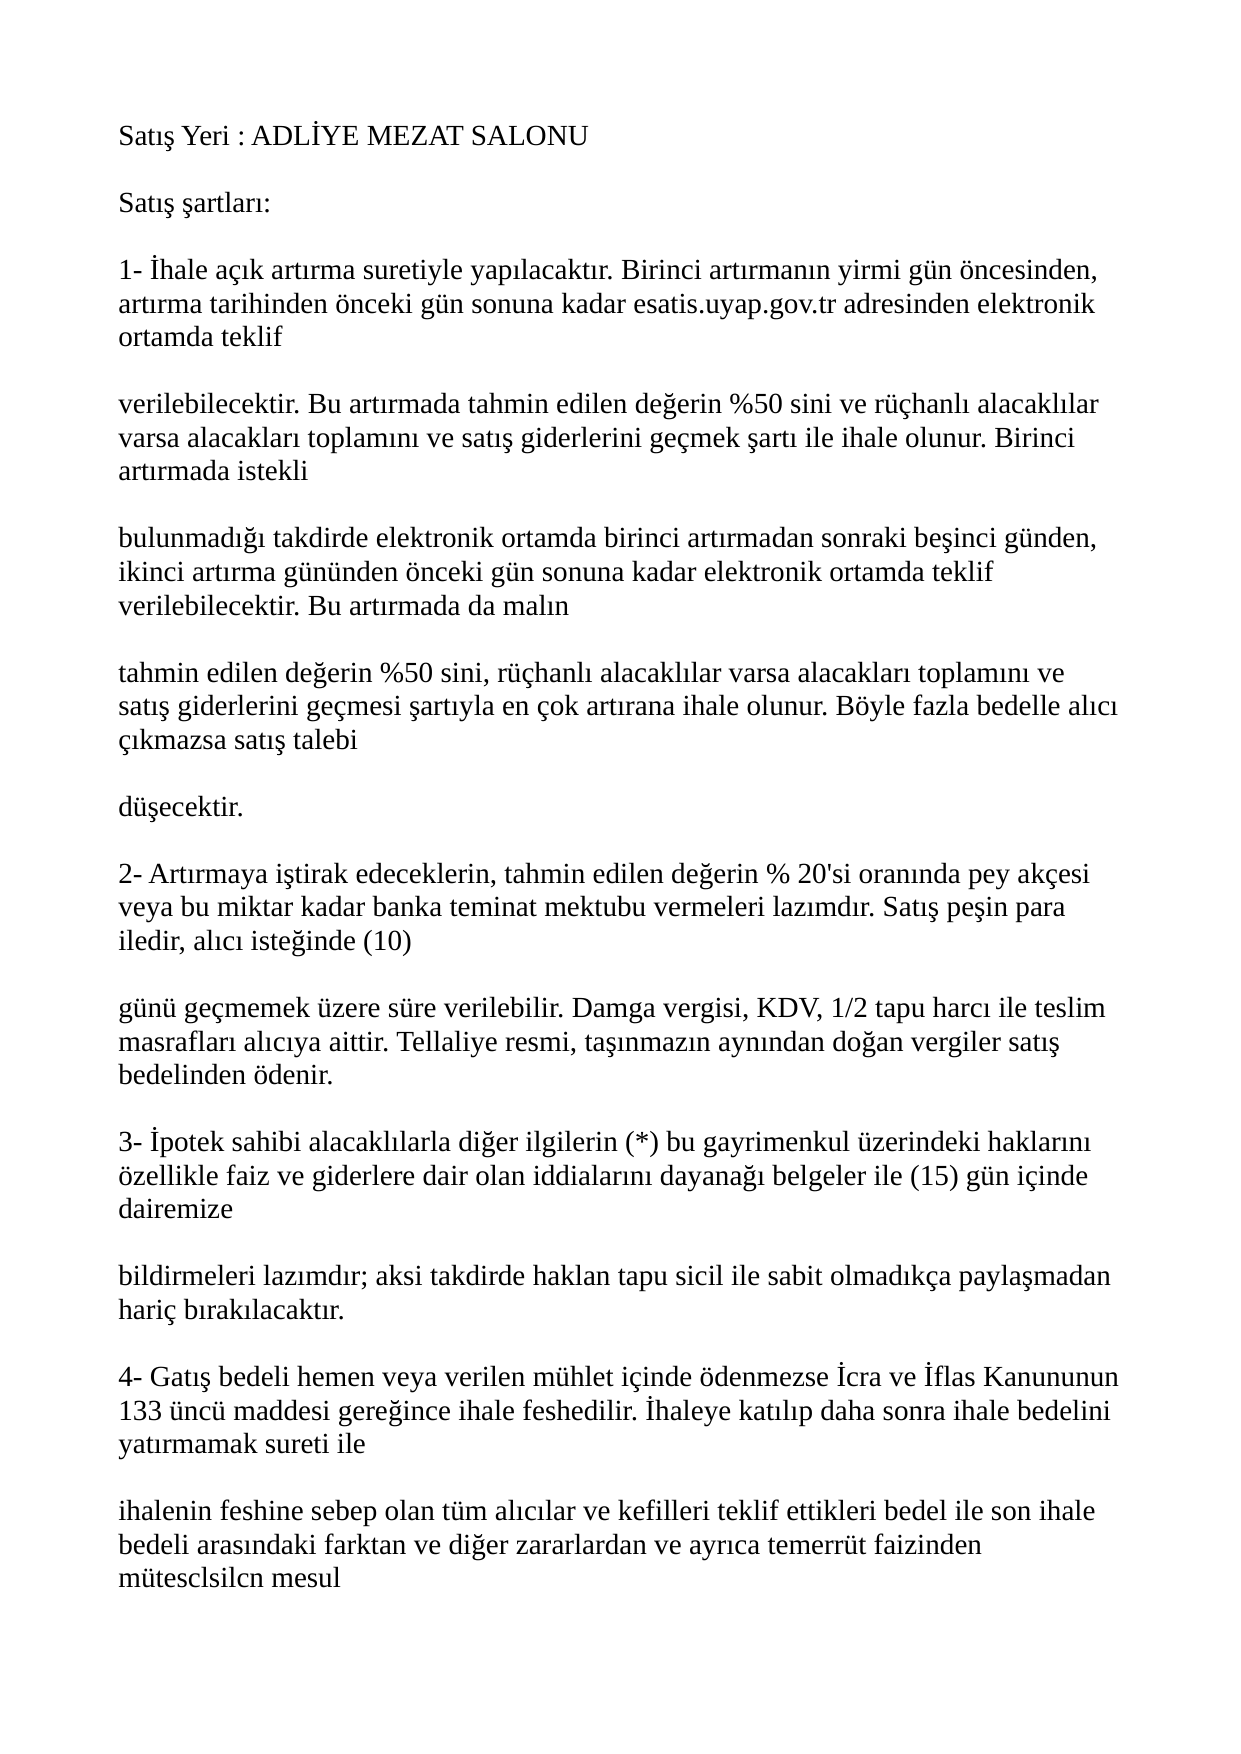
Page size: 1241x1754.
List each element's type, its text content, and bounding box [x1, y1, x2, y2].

text bulunmadığı takdirde elektronik ortamda birinci artırmadan sonraki beşinci günden, ikinci artırma gününden önceki gün sonuna kadar elektronik ortamda teklif verilebilecektir. Bu artırmada da malın [118, 521, 1122, 621]
text 3- İpotek sahibi alacaklılarla diğer ilgilerin (*) bu gayrimenkul üzerindeki haklarını özellikle faiz ve giderlere dair olan iddialarını dayanağı belgeler ile (15) gün içinde dairemize [118, 1124, 1122, 1225]
text Satış şartları: [118, 185, 1122, 219]
text 1- İhale açık artırma suretiyle yapılacaktır. Birinci artırmanın yirmi gün öncesinden, artırma tarihinden önceki gün sonuna kadar esatis.uyap.gov.tr adresinden elektronik ortamda teklif [118, 252, 1122, 353]
text 2- Artırmaya iştirak edeceklerin, tahmin edilen değerin % 20'si oranında pey akçesi veya bu miktar kadar banka teminat mektubu vermeleri lazımdır. Satış peşin para iledir, alıcı isteğinde (10) [118, 856, 1122, 957]
text verilebilecektir. Bu artırmada tahmin edilen değerin %50 sini ve rüçhanlı alacaklılar varsa alacakları toplamını ve satış giderlerini geçmek şartı ile ihale olunur. Birinci artırmada istekli [118, 386, 1122, 487]
text tahmin edilen değerin %50 sini, rüçhanlı alacaklılar varsa alacakları toplamını ve satış giderlerini geçmesi şartıyla en çok artırana ihale olunur. Böyle fazla bedelle alıcı çıkmazsa satış talebi [118, 655, 1122, 755]
text düşecektir. [118, 789, 1122, 822]
text bildirmeleri lazımdır; aksi takdirde haklan tapu sicil ile sabit olmadıkça paylaşmadan hariç bırakılacaktır. [118, 1258, 1122, 1326]
text 4- Gatış bedeli hemen veya verilen mühlet içinde ödenmezse İcra ve İflas Kanununun 133 üncü maddesi gereğince ihale feshedilir. İhaleye katılıp daha sonra ihale bedelini yatırmamak sureti ile [118, 1359, 1122, 1460]
text ihalenin feshine sebep olan tüm alıcılar ve kefilleri teklif ettikleri bedel ile son ihale bedeli arasındaki farktan ve diğer zararlardan ve ayrıca temerrüt faizinden mütesclsilcn mesul [118, 1493, 1122, 1594]
text günü geçmemek üzere süre verilebilir. Damga vergisi, KDV, 1/2 tapu harcı ile teslim masrafları alıcıya aittir. Tellaliye resmi, taşınmazın aynından doğan vergiler satış bedelinden ödenir. [118, 990, 1122, 1091]
text Satış Yeri : ADLİYE MEZAT SALONU [118, 118, 1122, 152]
